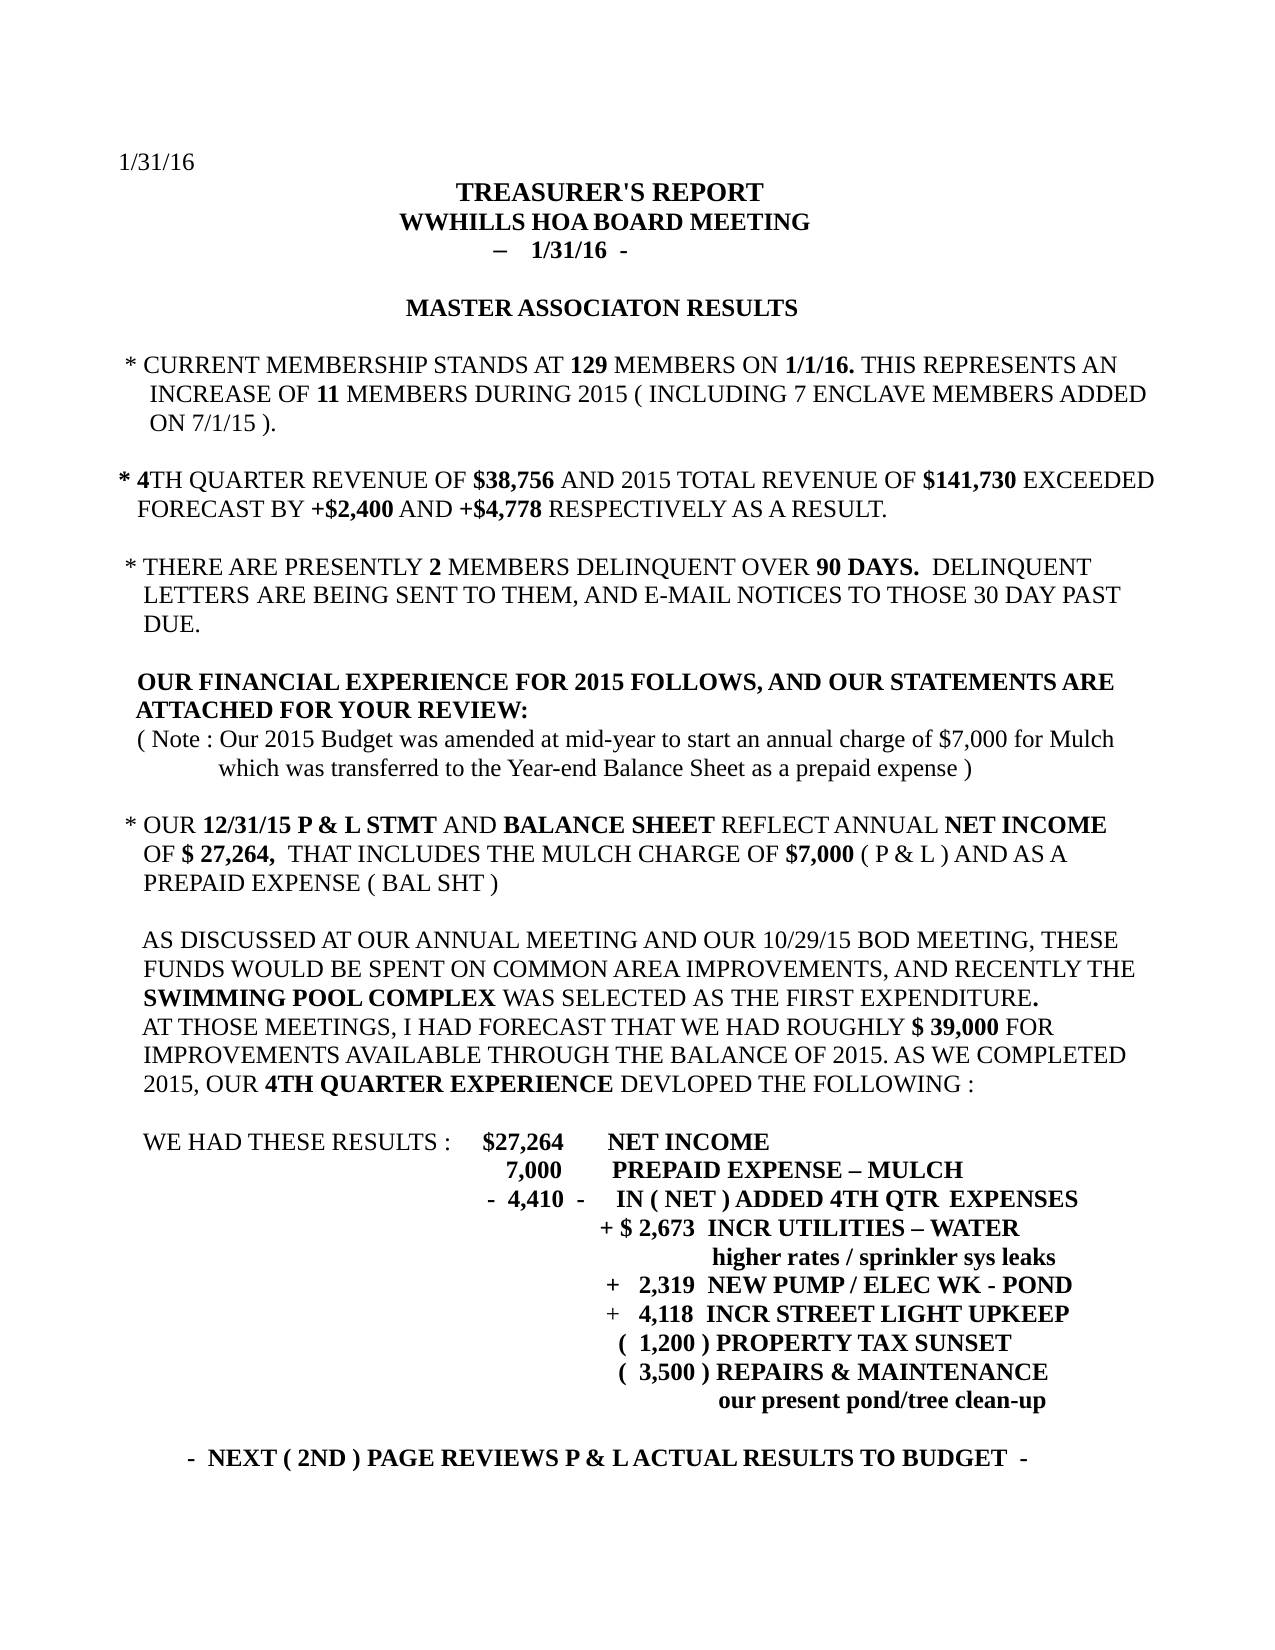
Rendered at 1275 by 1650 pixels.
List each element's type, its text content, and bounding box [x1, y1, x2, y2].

text ATTACHED FOR YOUR REVIEW: [118, 696, 1157, 724]
text FUNDS WOULD BE SPENT ON COMMON AREA IMPROVEMENTS, AND RECENTLY THE [118, 954, 1157, 983]
text ( 3,500 ) REPAIRS & MAINTENANCE [118, 1357, 1157, 1386]
text ( Note : Our 2015 Budget was amended at mid-year to start an annual charge of $7,000 for Mulch [118, 724, 1157, 753]
text TREASURER'S REPORT [118, 176, 1157, 207]
text OF $ 27,264, THAT INCLUDES THE MULCH CHARGE OF $7,000 ( P & L ) AND AS A [118, 839, 1157, 868]
text + 4,118 INCR STREET LIGHT UPKEEP [118, 1299, 1157, 1328]
text 2015, OUR 4TH QUARTER EXPERIENCE DEVLOPED THE FOLLOWING : [118, 1069, 1157, 1098]
text SWIMMING POOL COMPLEX WAS SELECTED AS THE FIRST EXPENDITURE. [118, 983, 1157, 1012]
text DUE. [118, 609, 1157, 638]
text + 2,319 NEW PUMP / ELEC WK - POND [118, 1271, 1157, 1299]
text 7,000 PREPAID EXPENSE – MULCH [118, 1156, 1157, 1184]
text * OUR 12/31/15 P & L STMT AND BALANCE SHEET REFLECT ANNUAL NET INCOME [118, 811, 1157, 839]
text WE HAD THESE RESULTS : $27,264 NET INCOME [118, 1127, 1157, 1156]
text our present pond/tree clean-up [118, 1386, 1157, 1414]
text MASTER ASSOCIATON RESULTS [118, 293, 1157, 322]
text 1/31/16 [118, 147, 1157, 176]
text * 4TH QUARTER REVENUE OF $38,756 AND 2015 TOTAL REVENUE OF $141,730 EXCEEDED [118, 466, 1157, 494]
text PREPAID EXPENSE ( BAL SHT ) [118, 868, 1157, 897]
text * THERE ARE PRESENTLY 2 MEMBERS DELINQUENT OVER 90 DAYS. DELINQUENT [118, 552, 1157, 581]
text which was transferred to the Year-end Balance Sheet as a prepaid expense ) [118, 753, 1157, 782]
text ON 7/1/15 ). [118, 408, 1157, 437]
text INCREASE OF 11 MEMBERS DURING 2015 ( INCLUDING 7 ENCLAVE MEMBERS ADDED [118, 379, 1157, 408]
text - 4,410 - IN ( NET ) ADDED 4TH QTR EXPENSES [118, 1184, 1157, 1213]
text - NEXT ( 2ND ) PAGE REVIEWS P & L ACTUAL RESULTS TO BUDGET - [118, 1443, 1157, 1472]
text LETTERS ARE BEING SENT TO THEM, AND E-MAIL NOTICES TO THOSE 30 DAY PAST [118, 581, 1157, 609]
text higher rates / sprinkler sys leaks [118, 1242, 1157, 1271]
text IMPROVEMENTS AVAILABLE THROUGH THE BALANCE OF 2015. AS WE COMPLETED [118, 1041, 1157, 1069]
text ( 1,200 ) PROPERTY TAX SUNSET [118, 1328, 1157, 1357]
text AT THOSE MEETINGS, I HAD FORECAST THAT WE HAD ROUGHLY $ 39,000 FOR [118, 1012, 1157, 1041]
text + $ 2,673 INCR UTILITIES – WATER [118, 1213, 1157, 1242]
text * CURRENT MEMBERSHIP STANDS AT 129 MEMBERS ON 1/1/16. THIS REPRESENTS AN [118, 351, 1157, 379]
text WWHILLS HOA BOARD MEETING [118, 207, 1157, 236]
text FORECAST BY +$2,400 AND +$4,778 RESPECTIVELY AS A RESULT. [118, 494, 1157, 523]
text OUR FINANCIAL EXPERIENCE FOR 2015 FOLLOWS, AND OUR STATEMENTS ARE [118, 667, 1157, 696]
list 1/31/16 - [493, 236, 1157, 264]
text AS DISCUSSED AT OUR ANNUAL MEETING AND OUR 10/29/15 BOD MEETING, THESE [118, 926, 1157, 954]
